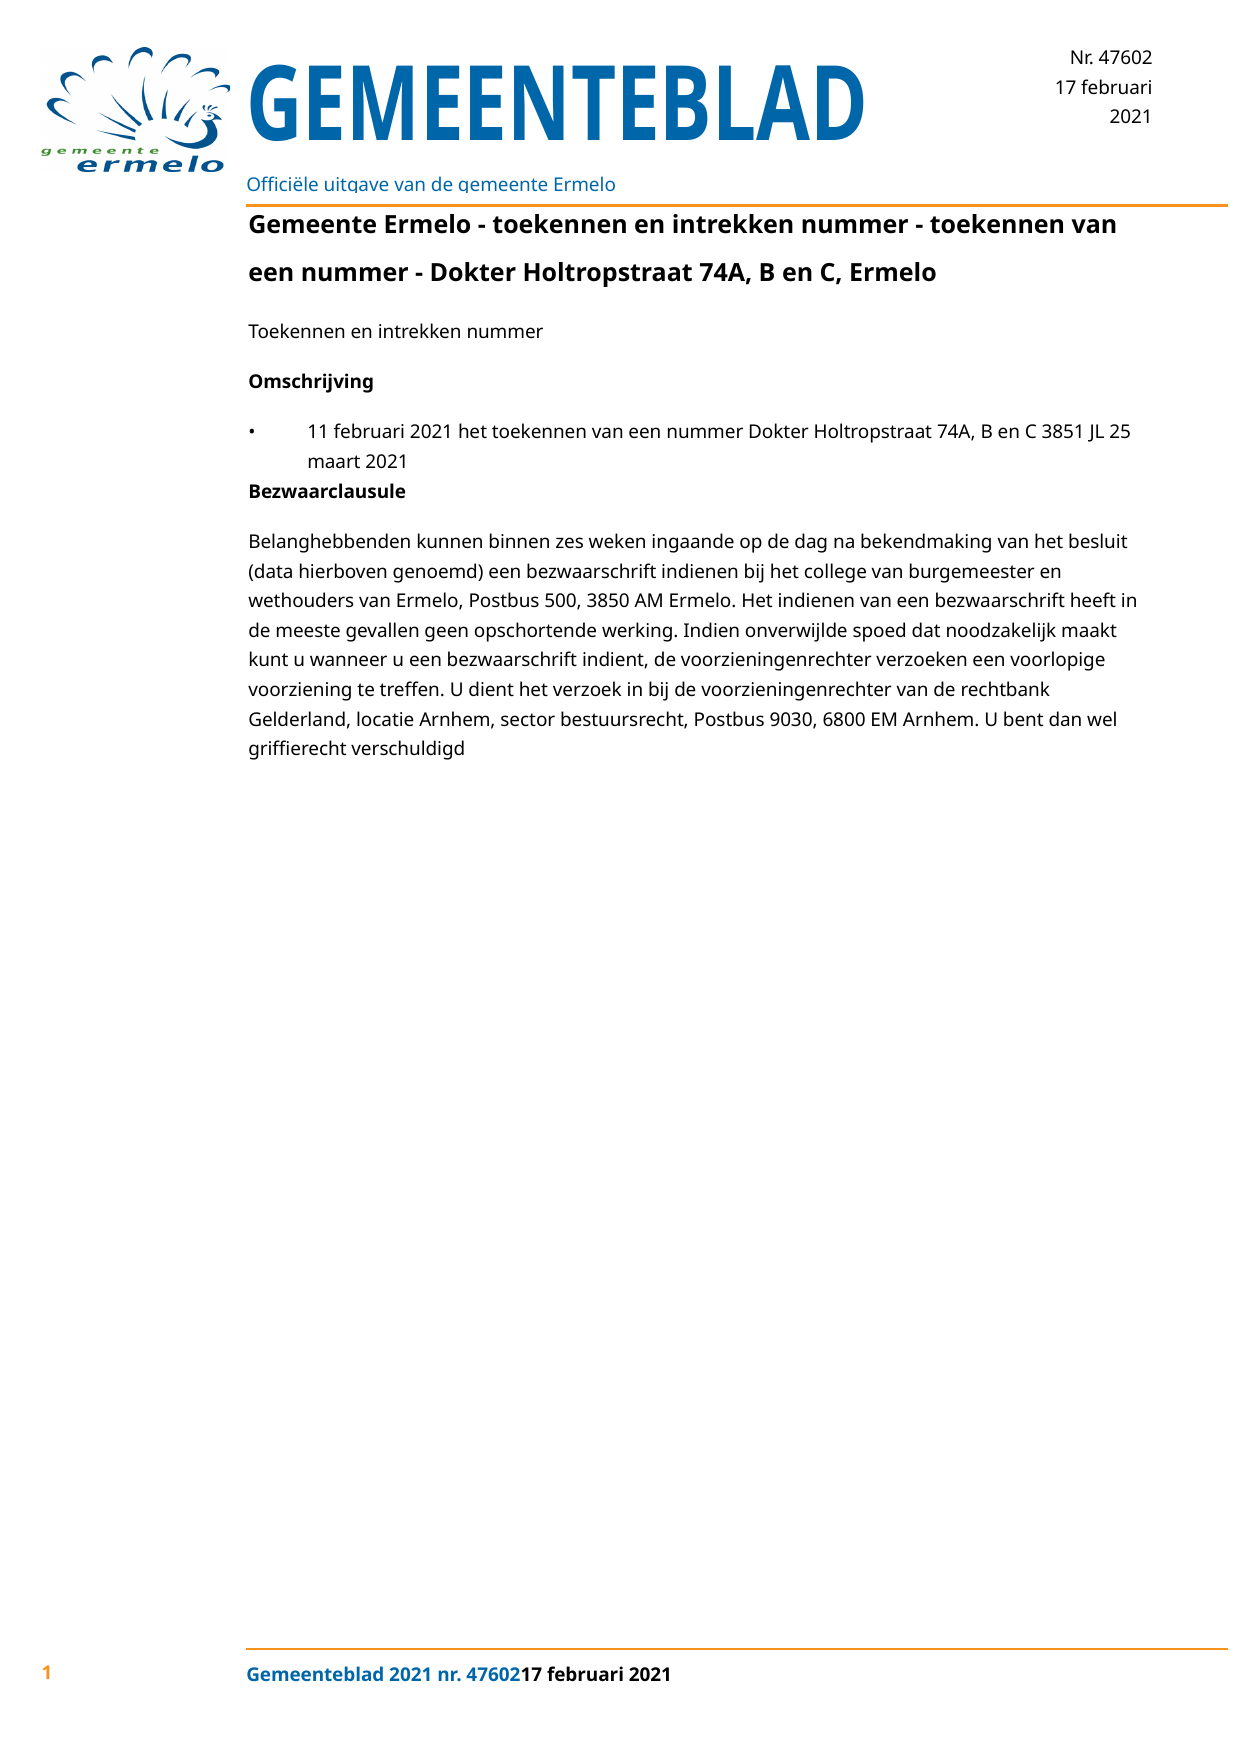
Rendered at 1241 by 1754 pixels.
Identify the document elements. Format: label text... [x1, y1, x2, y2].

picture [41, 47, 231, 172]
text Gemeente Ermelo - toekennen en intrekken nummer - toekennen van een nummer - Dokter Holtropstraat 74A, B en C, Ermelo [248, 207, 1152, 288]
list 11 februari 2021 het toekennen van een nummer Dokter Holtropstraat 74A, B en C 3851 JL 25 maart 2021 [248, 419, 1152, 474]
text Toekennen en intrekken nummer [248, 318, 1152, 344]
text Bezwaarclausule [248, 478, 1152, 504]
text Omschrijving [248, 368, 1152, 394]
text Belanghebbenden kunnen binnen zes weken ingaande op de dag na bekendmaking van het besluit (data hierboven genoemd) een bezwaarschrift indienen bij het college van burgemeester en wethouders van Ermelo, Postbus 500, 3850 AM Ermelo. Het indienen van een bezwaarschrift heeft in de meeste gevallen geen opschortende werking. Indien onverwijlde spoed dat noodzakelijk maakt kunt u wanneer u een bezwaarschrift indient, de voorzieningenrechter verzoeken een voorlopige voorziening te treffen. U dient het verzoek in bij de voorzieningenrechter van de rechtbank Gelderland, locatie Arnhem, sector bestuursrecht, Postbus 9030, 6800 EM Arnhem. U bent dan wel griffierecht verschuldigd [248, 528, 1152, 761]
